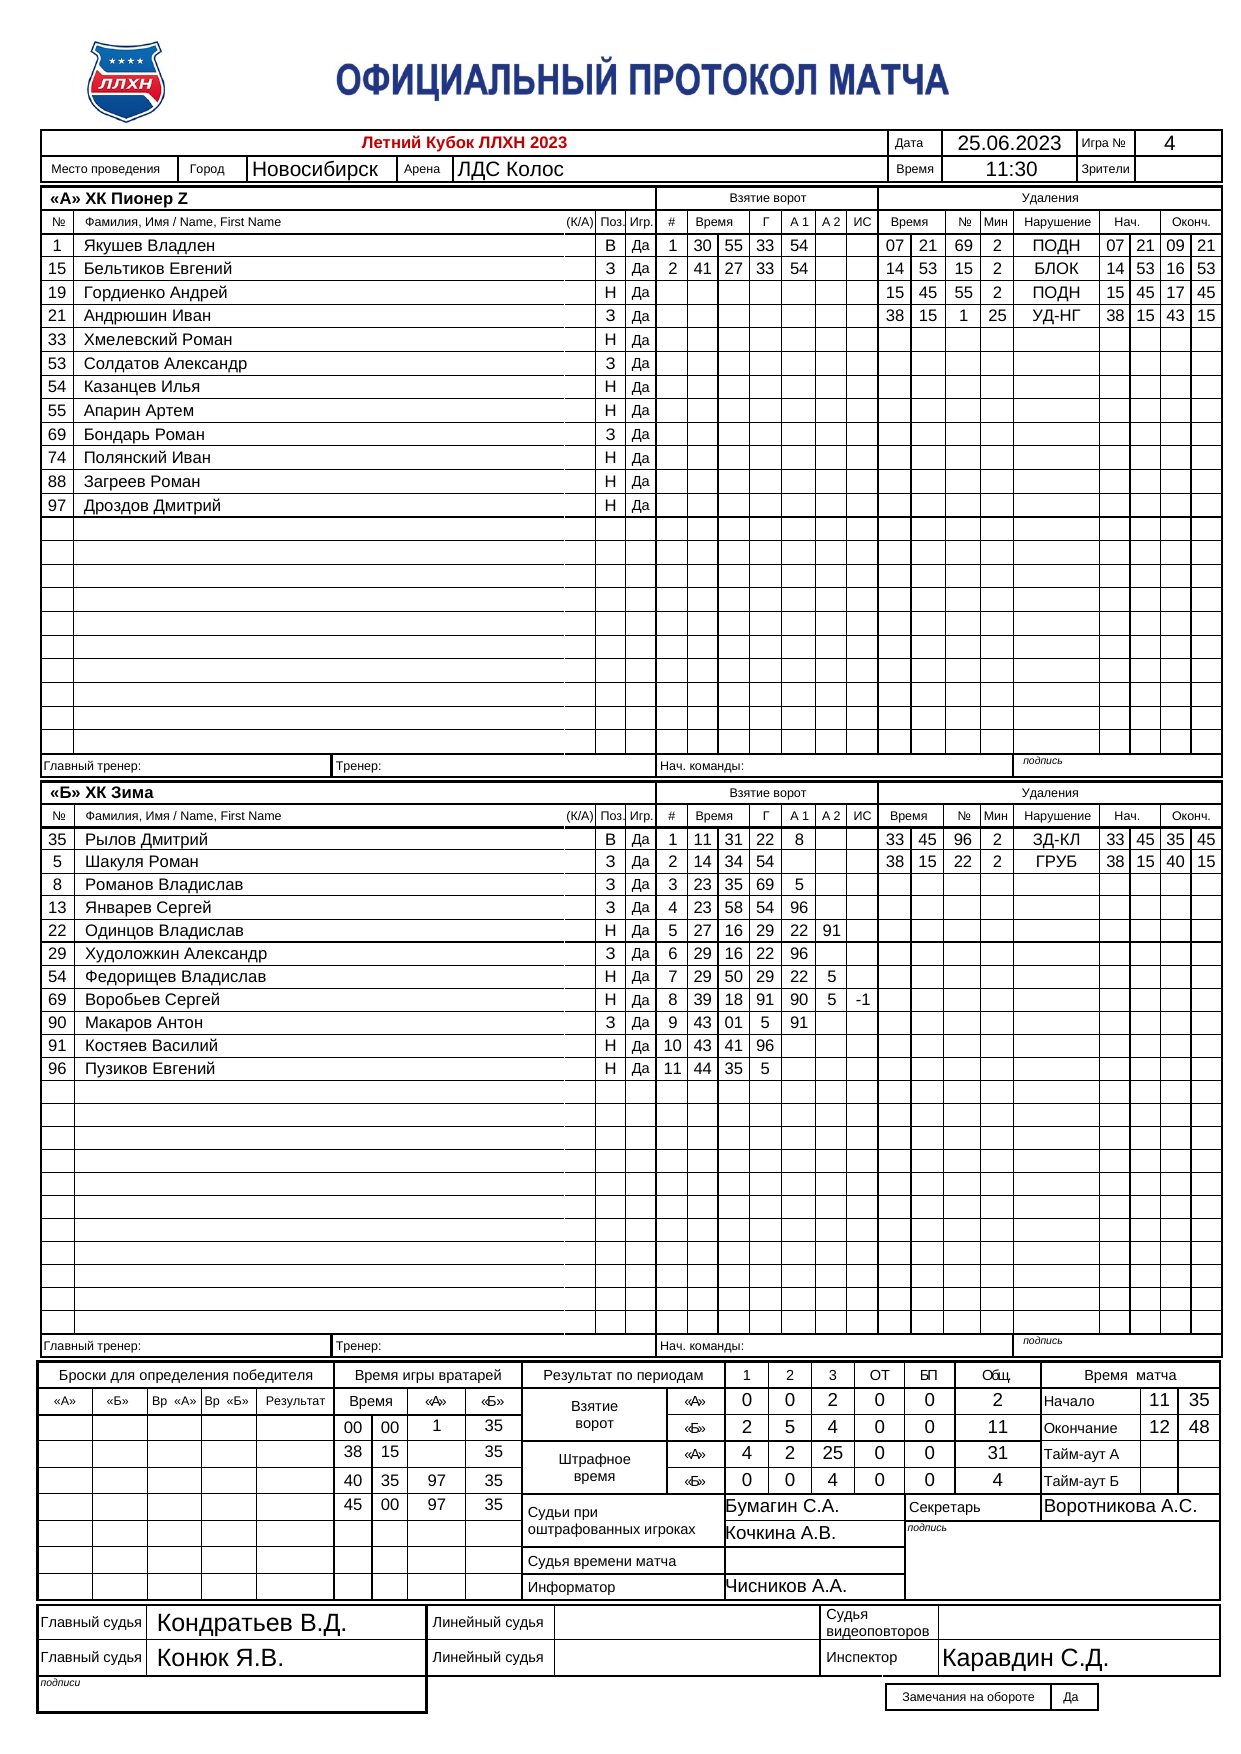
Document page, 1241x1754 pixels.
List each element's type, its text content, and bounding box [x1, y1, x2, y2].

table_cell [428, 1677, 882, 1711]
table_cell [912, 541, 945, 564]
table_cell [565, 376, 595, 398]
table_cell [981, 352, 1013, 374]
table_cell [1131, 1311, 1160, 1333]
table_cell [981, 1219, 1013, 1241]
table_cell [719, 1081, 749, 1103]
table_cell [1161, 966, 1190, 987]
table_cell 35 [466, 1494, 521, 1520]
table_cell [1161, 328, 1190, 351]
table_cell [981, 1242, 1013, 1264]
table_cell [944, 1150, 980, 1172]
table_cell [981, 1288, 1013, 1310]
table_header БП [905, 1363, 954, 1387]
table_cell [782, 1035, 815, 1057]
table_cell [596, 683, 625, 706]
table_cell [912, 1035, 943, 1057]
table_cell [1014, 612, 1099, 634]
table_cell 91 [782, 1012, 815, 1033]
table_cell [981, 874, 1013, 895]
table_cell Тренер: [333, 1335, 655, 1356]
table_cell 09 [1161, 235, 1190, 256]
table_cell [408, 1547, 465, 1573]
table_cell Андрюшин Иван [74, 305, 564, 327]
table_cell [847, 470, 877, 493]
table_cell 50 [719, 966, 749, 987]
table_cell Гордиенко Андрей [74, 281, 564, 303]
table_cell Судья видеоповторов [821, 1606, 938, 1639]
table_cell [944, 1104, 980, 1126]
table_cell 7 [657, 966, 687, 987]
table_cell 0 [905, 1468, 954, 1493]
table_cell [1179, 1441, 1219, 1467]
table_cell [719, 636, 749, 658]
table_cell 1 [42, 235, 73, 256]
table_cell «Б» [93, 1389, 147, 1413]
table_cell [42, 518, 73, 540]
table_cell 27 [688, 920, 717, 941]
table_cell 96 [750, 1035, 781, 1057]
table_cell 18 [719, 989, 749, 1011]
table_cell [408, 1441, 465, 1467]
table_cell «Б» [668, 1415, 724, 1440]
table_cell [42, 636, 73, 658]
table_cell [657, 1104, 687, 1126]
table_cell [688, 683, 717, 706]
table_cell [719, 565, 749, 587]
picture [5, 28, 1179, 129]
table_cell [565, 1311, 595, 1333]
table_cell 38 [879, 305, 910, 327]
table_cell 35 [1161, 829, 1190, 849]
table_cell [1192, 1104, 1221, 1126]
table_cell подпись [906, 1522, 1219, 1599]
table_cell Нарушение [1014, 805, 1099, 826]
table_cell 54 [750, 850, 781, 872]
table_cell [1192, 874, 1221, 895]
table_cell Апарин Артем [74, 399, 564, 422]
table_cell [42, 565, 73, 587]
table_cell [1161, 1265, 1190, 1287]
table_cell [657, 1150, 687, 1172]
table_cell Линейный судья [428, 1640, 554, 1675]
table_cell [1131, 1288, 1160, 1310]
table_cell [565, 328, 595, 351]
table_cell Да [626, 470, 655, 493]
table_cell [1100, 1127, 1129, 1149]
table_cell [657, 1219, 687, 1241]
table_cell [42, 1288, 74, 1310]
table_cell [1131, 399, 1160, 422]
table_cell [596, 518, 625, 540]
table_cell [847, 399, 877, 422]
table_cell [688, 659, 717, 682]
table_cell Судьи при оштрафованных игроках [523, 1495, 724, 1546]
table_cell [626, 636, 655, 658]
table_cell [750, 1150, 781, 1172]
table_cell 45 [912, 281, 945, 303]
table_cell [816, 1012, 846, 1033]
table_cell [1014, 1173, 1099, 1195]
table_cell [626, 1265, 655, 1287]
table_cell Нарушение [1014, 211, 1099, 233]
table_cell [847, 659, 877, 682]
table_cell [626, 1173, 655, 1195]
table_cell Солдатов Александр [74, 352, 564, 374]
table_cell [202, 1574, 256, 1599]
table_cell [1014, 1058, 1099, 1079]
table_cell [1161, 1196, 1190, 1218]
table_cell [750, 1081, 781, 1103]
table_cell [148, 1494, 201, 1520]
table_cell 17 [1161, 281, 1190, 303]
table_cell 14 [1100, 257, 1129, 280]
table_cell [816, 446, 846, 469]
table_cell А 2 [816, 211, 846, 233]
table_cell [946, 683, 980, 706]
table_cell [981, 943, 1013, 964]
table_cell [719, 281, 749, 303]
table_cell Н [596, 1058, 625, 1079]
table_cell [596, 1150, 625, 1172]
table_cell [657, 1311, 687, 1333]
table_cell Костяев Василий [75, 1035, 564, 1057]
table_cell [1192, 730, 1221, 753]
table_cell [202, 1441, 256, 1467]
table_cell [879, 1288, 910, 1310]
table_cell [596, 1219, 625, 1241]
table_cell [565, 1265, 595, 1287]
table_cell 5 [769, 1415, 811, 1440]
table_cell 15 [1100, 281, 1129, 303]
table_cell [750, 541, 781, 564]
table_cell [565, 1196, 595, 1218]
table_cell [1131, 943, 1160, 964]
table_cell [42, 730, 73, 753]
table_cell Н [596, 446, 625, 469]
table_cell [847, 494, 877, 516]
table_cell Да [626, 423, 655, 445]
table_cell [1161, 874, 1190, 895]
table_cell 07 [879, 235, 910, 256]
table_cell [1192, 470, 1221, 493]
table_cell [981, 328, 1013, 351]
table_cell [565, 1150, 595, 1172]
table_cell [202, 1494, 256, 1520]
table_cell 16 [719, 943, 749, 964]
table_cell [816, 1127, 846, 1149]
table_cell 33 [42, 328, 73, 351]
table_cell [42, 1265, 74, 1287]
table_cell Линейный судья [428, 1606, 554, 1639]
table_cell [944, 1012, 980, 1033]
table_cell [912, 1104, 943, 1126]
table_cell [847, 1104, 877, 1126]
table_cell [1131, 1265, 1160, 1287]
table_cell [847, 943, 877, 964]
table_cell Взятие ворот [523, 1389, 666, 1440]
table_cell [816, 328, 846, 351]
table_cell [879, 920, 910, 941]
table_cell [1192, 636, 1221, 658]
table_cell [657, 1127, 687, 1149]
table_cell Информатор [523, 1575, 724, 1599]
table_cell [750, 565, 781, 587]
table_cell [946, 518, 980, 540]
table_cell [719, 1150, 749, 1172]
table_cell [1192, 683, 1221, 706]
table_cell [1192, 943, 1221, 964]
table_header Взятие ворот [657, 188, 877, 209]
table_cell [1100, 588, 1129, 611]
table_cell [1131, 1035, 1160, 1057]
table_cell [657, 707, 687, 729]
table_cell [626, 683, 655, 706]
table_cell [1161, 565, 1190, 587]
table_cell Да [626, 1035, 655, 1057]
table_cell [626, 1311, 655, 1333]
table_cell [816, 423, 846, 445]
table_cell [782, 470, 815, 493]
table_cell [555, 1606, 819, 1639]
table_cell Город [179, 157, 246, 181]
table_cell [408, 1521, 465, 1546]
table_cell [1192, 659, 1221, 682]
table_cell [42, 1196, 74, 1218]
table_cell [816, 1311, 846, 1333]
table_cell Да [626, 376, 655, 398]
table_cell 96 [782, 943, 815, 964]
table_cell [657, 683, 687, 706]
table_cell [565, 446, 595, 469]
table_cell [1192, 1173, 1221, 1195]
table_cell [981, 1081, 1013, 1103]
table_cell [816, 707, 846, 729]
table_header «А» ХК Пионер Z [42, 188, 655, 209]
table_cell 97 [408, 1494, 465, 1520]
table_cell [1131, 707, 1160, 729]
table_cell [879, 636, 910, 658]
table_cell 40 [335, 1468, 371, 1493]
table_cell [565, 305, 595, 327]
table_cell [981, 966, 1013, 987]
table_cell [626, 1219, 655, 1241]
table_cell [657, 328, 687, 351]
table_cell [148, 1574, 201, 1599]
table_cell [1192, 399, 1221, 422]
table_cell 4 [956, 1468, 1040, 1493]
table_cell [782, 612, 815, 634]
table_cell [1131, 920, 1160, 941]
table_cell [1192, 612, 1221, 634]
table_cell [912, 1058, 943, 1079]
table_cell [565, 1058, 595, 1079]
table_cell 15 [373, 1441, 407, 1467]
table_cell [981, 423, 1013, 445]
table_cell [1100, 1035, 1129, 1057]
table_cell 0 [769, 1389, 811, 1413]
table_cell З [596, 850, 625, 872]
table_cell 21 [1131, 235, 1160, 256]
table_cell [93, 1574, 147, 1599]
table_cell [981, 1058, 1013, 1079]
table_cell [688, 518, 717, 540]
table_cell [1131, 1058, 1160, 1079]
table_cell Да [626, 305, 655, 327]
table_cell [782, 1127, 815, 1149]
table_cell 11 [956, 1415, 1040, 1440]
table_cell [981, 588, 1013, 611]
table_cell [782, 1288, 815, 1310]
table_cell [1100, 423, 1129, 445]
table_cell [657, 518, 687, 540]
table_cell [1014, 376, 1099, 398]
table_cell «Б» [668, 1468, 724, 1493]
table_cell [981, 707, 1013, 729]
table_cell [373, 1521, 407, 1546]
table_cell подпись [1014, 755, 1221, 776]
table_cell Оконч. [1161, 211, 1221, 233]
table_cell 16 [1161, 257, 1190, 280]
table_cell [879, 1058, 910, 1079]
table_cell З [596, 896, 625, 918]
table_cell [1100, 1104, 1129, 1126]
table_cell Фамилия, Имя / Name, First Name [75, 805, 565, 826]
table_cell [816, 588, 846, 611]
table_cell [1161, 636, 1190, 658]
table_cell 22 [782, 966, 815, 987]
table_cell 0 [855, 1468, 904, 1493]
table_cell [565, 896, 595, 918]
table_cell [1100, 730, 1129, 753]
table_cell 35 [719, 874, 749, 895]
table_cell [816, 376, 846, 398]
table_cell 11:30 [943, 157, 1076, 181]
table_cell 9 [657, 1012, 687, 1033]
table_cell [74, 683, 564, 706]
table_cell [879, 541, 910, 564]
table_cell [93, 1547, 147, 1573]
table_cell [1192, 1242, 1221, 1264]
table_cell [879, 399, 910, 422]
table_cell [879, 612, 910, 634]
table_cell Тайм-аут Б [1042, 1468, 1140, 1493]
table_cell [1014, 565, 1099, 587]
table_cell 2 [981, 257, 1013, 280]
table_cell Главный тренер: [42, 755, 330, 776]
table_cell 91 [42, 1035, 74, 1057]
table_cell [74, 518, 564, 540]
table_cell [565, 1173, 595, 1195]
table_cell [912, 636, 945, 658]
table_cell 23 [688, 896, 717, 918]
table_cell [39, 1416, 92, 1440]
table_cell [847, 1288, 877, 1310]
table_cell 40 [1161, 850, 1190, 872]
table_cell Нач. [1100, 805, 1160, 826]
table_cell 2 [956, 1389, 1040, 1413]
table_cell [847, 874, 877, 895]
table_cell [75, 1127, 564, 1149]
table_cell Н [596, 328, 625, 351]
table_cell [626, 518, 655, 540]
table_cell [1161, 683, 1190, 706]
table_cell 53 [1192, 257, 1221, 280]
table_cell [1161, 730, 1190, 753]
table_cell [1100, 470, 1129, 493]
table_cell [1192, 1196, 1221, 1218]
table_cell Да [626, 399, 655, 422]
table_cell 55 [946, 281, 980, 303]
table_cell [981, 1012, 1013, 1033]
table_cell [1131, 1081, 1160, 1103]
table_cell [782, 423, 815, 445]
table_cell [719, 1311, 749, 1333]
table_cell [944, 874, 980, 895]
table_cell [750, 1242, 781, 1264]
table_cell [912, 399, 945, 422]
table_cell [1014, 989, 1099, 1011]
table_cell [750, 1196, 781, 1218]
table_cell Н [596, 920, 625, 941]
table_cell [1131, 1150, 1160, 1172]
table_cell [847, 376, 877, 398]
table_cell [565, 612, 595, 634]
table_cell 4 [657, 896, 687, 918]
table_cell [42, 1081, 74, 1103]
table_cell [879, 565, 910, 587]
table_cell [257, 1547, 333, 1573]
table_cell [912, 352, 945, 374]
table_cell [981, 730, 1013, 753]
table_cell [946, 659, 980, 682]
table_cell [847, 446, 877, 469]
table_cell [1014, 896, 1099, 918]
table_cell [719, 1127, 749, 1149]
table_cell Новосибирск [248, 157, 396, 181]
table_cell [42, 683, 73, 706]
table_cell [750, 612, 781, 634]
table_cell Якушев Владлен [74, 235, 564, 256]
table_cell 35 [42, 829, 74, 849]
table_cell [879, 1081, 910, 1103]
table_cell [816, 1196, 846, 1218]
table_cell Н [596, 966, 625, 987]
table_cell [1014, 1081, 1099, 1103]
table_cell [1014, 943, 1099, 964]
table_cell [1161, 588, 1190, 611]
table_cell [816, 1150, 846, 1172]
table_cell [847, 518, 877, 540]
table_cell [847, 829, 877, 849]
table_cell [1100, 541, 1129, 564]
table_cell [657, 470, 687, 493]
table_cell [912, 423, 945, 445]
table_cell 0 [855, 1442, 904, 1467]
table_cell Шакуля Роман [75, 850, 564, 872]
table_cell [816, 683, 846, 706]
table_cell Федорищев Владислав [75, 966, 564, 987]
table_cell [782, 494, 815, 516]
table_cell [148, 1468, 201, 1493]
table_cell З [596, 874, 625, 895]
table_cell [565, 1127, 595, 1149]
table_cell 90 [42, 1012, 74, 1033]
table_cell [912, 494, 945, 516]
table_cell [1014, 446, 1099, 469]
table_cell [75, 1242, 564, 1264]
table_cell [782, 518, 815, 540]
table_cell [626, 612, 655, 634]
table_cell [879, 1127, 910, 1149]
table_cell [816, 730, 846, 753]
table_cell [981, 612, 1013, 634]
table_cell Да [626, 966, 655, 987]
table_cell [1161, 707, 1190, 729]
table_cell [688, 1265, 717, 1287]
table_cell Мин [981, 211, 1013, 233]
table_cell [688, 1242, 717, 1264]
table_cell [1014, 399, 1099, 422]
table_cell [719, 1173, 749, 1195]
table_cell 01 [719, 1012, 749, 1033]
table_cell [202, 1547, 256, 1573]
table_cell 22 [782, 920, 815, 941]
table_cell [1014, 494, 1099, 516]
table_header Удаления [879, 188, 1221, 209]
table_cell [1100, 966, 1129, 987]
table_cell В [596, 829, 625, 849]
table_cell [1014, 423, 1099, 445]
table_cell [1131, 352, 1160, 374]
table_cell 21 [42, 305, 73, 327]
table_cell [912, 1311, 943, 1333]
table_cell [1131, 588, 1160, 611]
table_cell [816, 636, 846, 658]
table_cell [688, 1196, 717, 1218]
table_cell А 1 [782, 211, 815, 233]
table_cell [912, 989, 943, 1011]
table_cell Январев Сергей [75, 896, 564, 918]
table_cell [1014, 966, 1099, 987]
table_cell [879, 1035, 910, 1057]
table_cell 90 [782, 989, 815, 1011]
table_cell [565, 1081, 595, 1103]
table_cell [879, 423, 910, 445]
table_cell [626, 707, 655, 729]
table_cell Да [626, 328, 655, 351]
table_cell [75, 1265, 564, 1287]
table_cell [944, 1127, 980, 1149]
table_cell [946, 446, 980, 469]
table_cell «А» [668, 1442, 724, 1467]
table_cell [816, 257, 846, 280]
table_cell [912, 376, 945, 398]
table_cell [257, 1416, 333, 1440]
table_cell [688, 494, 717, 516]
table_cell [626, 541, 655, 564]
table_cell [1014, 707, 1099, 729]
table_cell [847, 1265, 877, 1287]
table_cell 45 [1192, 281, 1221, 303]
table_cell 12 [1141, 1415, 1177, 1440]
table_cell Худоложкин Александр [75, 943, 564, 964]
table_cell Начало [1042, 1389, 1140, 1413]
table_cell [719, 305, 749, 327]
table_cell [1131, 565, 1160, 587]
table_cell Фамилия, Имя / Name, First Name [74, 211, 565, 233]
table_cell 45 [912, 829, 943, 849]
table_cell Да [626, 1012, 655, 1033]
table_cell [750, 305, 781, 327]
table_cell [847, 1058, 877, 1079]
table_cell [912, 943, 943, 964]
table_cell 2 [981, 850, 1013, 872]
table_cell [565, 989, 595, 1011]
table_cell 53 [42, 352, 73, 374]
table_cell [75, 1311, 564, 1333]
table_cell [39, 1574, 92, 1599]
table_cell [816, 235, 846, 256]
table_cell № [42, 805, 74, 826]
table_cell [782, 1265, 815, 1287]
table_cell [719, 588, 749, 611]
table_cell 35 [466, 1441, 521, 1467]
table_cell [1192, 966, 1221, 987]
table_cell 5 [750, 1012, 781, 1033]
table_cell [879, 588, 910, 611]
table_cell [1100, 896, 1129, 918]
table_cell [565, 494, 595, 516]
table_cell [74, 636, 564, 658]
table_cell 43 [1161, 305, 1190, 327]
table_cell [1192, 896, 1221, 918]
table_cell [946, 376, 980, 398]
table_cell Время [889, 157, 941, 181]
table_cell [912, 1288, 943, 1310]
table_cell [1192, 1265, 1221, 1287]
table_cell [1100, 707, 1129, 729]
table_cell [879, 1196, 910, 1218]
table_cell [93, 1441, 147, 1467]
table_cell [688, 565, 717, 587]
table_cell 2 [981, 829, 1013, 849]
table_cell [74, 659, 564, 682]
table_cell [93, 1416, 147, 1440]
table_cell [816, 659, 846, 682]
table_cell Игр. [626, 805, 655, 826]
table_header Удаления [879, 783, 1221, 803]
table_cell [565, 659, 595, 682]
table_cell [657, 281, 687, 303]
table_cell [750, 683, 781, 706]
table_cell [750, 423, 781, 445]
table_cell 43 [688, 1012, 717, 1033]
table_cell [596, 1311, 625, 1333]
table_cell [750, 494, 781, 516]
table_cell 45 [1131, 829, 1160, 849]
table_cell [1131, 874, 1160, 895]
table_cell [879, 1173, 910, 1195]
table_cell [944, 1196, 980, 1218]
table_cell [1131, 1196, 1160, 1218]
table_cell [879, 1219, 910, 1241]
table_cell [202, 1521, 256, 1546]
table_cell [816, 541, 846, 564]
table_cell [1131, 989, 1160, 1011]
table_cell БЛОК [1014, 257, 1099, 280]
table_cell 1 [408, 1416, 465, 1440]
table_cell [719, 659, 749, 682]
table_cell Да [626, 235, 655, 256]
table_cell [944, 1242, 980, 1264]
table_cell Арена [398, 157, 452, 181]
table_cell [1161, 518, 1190, 540]
table_cell [93, 1494, 147, 1520]
table_cell 5 [657, 920, 687, 941]
table_cell [944, 1173, 980, 1195]
table_cell [1131, 659, 1160, 682]
table_cell [1014, 1150, 1099, 1172]
table_cell [565, 1219, 595, 1241]
table_cell [879, 376, 910, 398]
table_cell [750, 376, 781, 398]
table_cell 16 [719, 920, 749, 941]
table_cell Г [750, 211, 781, 233]
table_cell [816, 1265, 846, 1287]
table_cell 22 [944, 850, 980, 872]
table_cell [42, 659, 73, 682]
table_cell 1 [657, 829, 687, 849]
table_cell [408, 1574, 465, 1599]
table_cell [782, 683, 815, 706]
table_cell [750, 1173, 781, 1195]
table_cell [782, 636, 815, 658]
table_cell 11 [657, 1058, 687, 1079]
table_cell [1131, 1012, 1160, 1033]
table_cell [1014, 874, 1099, 895]
table_cell [565, 707, 595, 729]
table_cell 15 [879, 281, 910, 303]
table_cell [1131, 612, 1160, 634]
table_cell [1100, 376, 1129, 398]
table_cell 54 [782, 235, 815, 256]
table_cell [1100, 943, 1129, 964]
table_cell 0 [726, 1389, 768, 1413]
table_cell Главный тренер: [42, 1335, 330, 1356]
table_cell [719, 541, 749, 564]
table_cell 35 [373, 1468, 407, 1493]
table_cell 8 [782, 829, 815, 849]
table_cell [657, 494, 687, 516]
table_cell [847, 541, 877, 564]
table_cell [257, 1441, 333, 1467]
table_cell [565, 352, 595, 374]
table_cell [1161, 989, 1190, 1011]
table_cell 15 [912, 850, 943, 872]
table_cell 22 [750, 829, 781, 849]
table_cell Н [596, 989, 625, 1011]
table_cell [75, 1219, 564, 1241]
table_cell [1161, 352, 1190, 374]
table_cell [981, 636, 1013, 658]
table_cell [782, 1242, 815, 1264]
table_cell [657, 588, 687, 611]
table_cell [688, 446, 717, 469]
table_cell 69 [42, 423, 73, 445]
table_cell [1131, 683, 1160, 706]
table_cell [626, 1196, 655, 1218]
table_cell [565, 829, 595, 849]
table_cell [74, 707, 564, 729]
table_cell [1161, 943, 1190, 964]
table_cell [42, 1311, 74, 1333]
table_cell [782, 850, 815, 872]
table_cell 34 [719, 850, 749, 872]
table_cell [335, 1547, 371, 1573]
table_cell [596, 636, 625, 658]
table_cell [1014, 659, 1099, 682]
table_cell [42, 612, 73, 634]
table_cell [148, 1547, 201, 1573]
table_cell [596, 1288, 625, 1310]
table_cell 07 [1100, 235, 1129, 256]
table_cell Да [626, 920, 655, 941]
table_cell [565, 1012, 595, 1033]
table_header 3 [812, 1363, 854, 1387]
table_cell ПОДН [1014, 235, 1099, 256]
table_cell [981, 376, 1013, 398]
table_cell [688, 1127, 717, 1149]
table_cell 33 [879, 829, 910, 849]
table_cell [1161, 1311, 1190, 1333]
table_cell [750, 1311, 781, 1333]
table_cell [1192, 1150, 1221, 1172]
table_cell Конюк Я.В. [147, 1640, 425, 1675]
table_cell 58 [719, 896, 749, 918]
table_cell [688, 1150, 717, 1172]
table_cell [847, 1196, 877, 1218]
table_cell Дроздов Дмитрий [74, 494, 564, 516]
table_cell Окончание [1042, 1415, 1140, 1440]
table_cell [847, 305, 877, 327]
table_cell [75, 1173, 564, 1195]
table_cell [816, 494, 846, 516]
table_cell [946, 565, 980, 587]
table_cell [626, 1081, 655, 1103]
table_cell [981, 1173, 1013, 1195]
table_cell [912, 1265, 943, 1287]
table_cell [847, 1035, 877, 1057]
table_cell [626, 1127, 655, 1149]
table_cell [816, 518, 846, 540]
table_header Броски для определения победителя [39, 1363, 333, 1387]
table_cell 45 [1131, 281, 1160, 303]
table_cell [782, 376, 815, 398]
table_cell [565, 1035, 595, 1057]
table_cell 38 [879, 850, 910, 872]
table_cell 33 [750, 257, 781, 280]
table_cell Штрафное время [523, 1442, 666, 1493]
table_cell [93, 1521, 147, 1546]
table_cell 5 [816, 989, 846, 1011]
table_cell [782, 446, 815, 469]
table_cell Время [879, 805, 943, 826]
table_cell [596, 1173, 625, 1195]
table_cell 11 [1141, 1389, 1177, 1413]
table_cell [1100, 1265, 1129, 1287]
table_cell [626, 1150, 655, 1172]
table_cell 14 [688, 850, 717, 872]
table_cell Рылов Дмитрий [75, 829, 564, 849]
table_cell 15 [42, 257, 73, 280]
table_cell [816, 874, 846, 895]
table_cell [596, 541, 625, 564]
table_cell [847, 1127, 877, 1149]
table_cell [1100, 659, 1129, 682]
table_cell [847, 707, 877, 729]
table_cell 2 [726, 1415, 768, 1440]
table_cell [202, 1468, 256, 1493]
table_cell [946, 707, 980, 729]
table_cell [596, 1265, 625, 1287]
table_cell [688, 305, 717, 327]
table_cell [75, 1150, 564, 1172]
table_cell [816, 352, 846, 374]
table_cell [1014, 730, 1099, 753]
table_cell [565, 874, 595, 895]
table_cell [1014, 470, 1099, 493]
table_cell З [596, 305, 625, 327]
table_cell [1014, 1196, 1099, 1218]
table_cell 29 [42, 943, 74, 964]
table_cell [944, 1058, 980, 1079]
table_cell [719, 399, 749, 422]
table_cell [39, 1494, 92, 1520]
table_cell Н [596, 281, 625, 303]
table_cell 4 [812, 1415, 854, 1440]
table_cell [688, 588, 717, 611]
table_cell [688, 1104, 717, 1126]
table_cell 2 [657, 257, 687, 280]
table_cell [782, 1219, 815, 1241]
table_cell [1192, 1311, 1221, 1333]
table_cell -1 [847, 989, 877, 1011]
table_cell 22 [750, 943, 781, 964]
table_cell [1100, 989, 1129, 1011]
table_cell [565, 1104, 595, 1126]
table_cell [1192, 565, 1221, 587]
table_cell [1131, 1127, 1160, 1149]
table_cell [1131, 518, 1160, 540]
table_cell [847, 352, 877, 374]
table_cell 69 [750, 874, 781, 895]
table_cell [879, 874, 910, 895]
table_cell [1161, 1035, 1190, 1057]
table_cell Да [626, 943, 655, 964]
table_cell [847, 896, 877, 918]
table_cell [981, 399, 1013, 422]
table_cell [879, 1012, 910, 1033]
table_cell 11 [688, 829, 717, 849]
table_cell [688, 1288, 717, 1310]
table_cell З [596, 257, 625, 280]
table_cell 2 [769, 1442, 811, 1467]
table_cell Романов Владислав [75, 874, 564, 895]
table_cell [657, 565, 687, 587]
table_cell Кочкина А.В. [726, 1521, 904, 1546]
table_cell [719, 1288, 749, 1310]
table_cell [946, 352, 980, 374]
table_cell [879, 966, 910, 987]
table_cell Да [626, 989, 655, 1011]
table_cell [688, 541, 717, 564]
table_cell [847, 1242, 877, 1264]
table_cell Главный судья [39, 1640, 146, 1675]
table_cell [565, 636, 595, 658]
table_cell [657, 376, 687, 398]
table_cell Время [688, 805, 749, 826]
table_cell Пузиков Евгений [75, 1058, 564, 1079]
table_cell [816, 1035, 846, 1057]
table_cell [944, 1081, 980, 1103]
table_cell [750, 1288, 781, 1310]
table_cell [1131, 446, 1160, 469]
table_cell Да [626, 850, 655, 872]
table_cell [657, 541, 687, 564]
table_cell [596, 707, 625, 729]
table_cell 2 [812, 1389, 854, 1413]
table_cell [1192, 1288, 1221, 1310]
table_cell [1100, 494, 1129, 516]
table_cell [688, 281, 717, 303]
table_cell [1161, 612, 1190, 634]
table_cell 0 [855, 1415, 904, 1440]
table_cell [847, 423, 877, 445]
table_cell УД-НГ [1014, 305, 1099, 327]
table_cell [1014, 1288, 1099, 1310]
table_cell 1 [946, 305, 980, 327]
table_cell 0 [905, 1415, 954, 1440]
table_cell Одинцов Владислав [75, 920, 564, 941]
table_cell [726, 1548, 904, 1573]
table_cell [688, 376, 717, 398]
table_cell [75, 1081, 564, 1103]
table_cell «Б » [466, 1389, 521, 1413]
table_cell [750, 659, 781, 682]
table_cell [1014, 1242, 1099, 1264]
table_cell 25 [981, 305, 1013, 327]
table_cell 31 [956, 1442, 1040, 1467]
table_cell [688, 352, 717, 374]
table_cell [596, 659, 625, 682]
table_cell [1192, 1012, 1221, 1033]
table_cell [847, 612, 877, 634]
table_cell [42, 1104, 74, 1126]
table_cell [1161, 1242, 1190, 1264]
table_cell [912, 565, 945, 587]
table_cell [42, 588, 73, 611]
table_cell З [596, 943, 625, 964]
table_cell 15 [1192, 305, 1221, 327]
table_cell [719, 1104, 749, 1126]
table_cell [596, 730, 625, 753]
table_cell [565, 257, 595, 280]
table_cell [782, 1196, 815, 1218]
table_cell Секретарь [906, 1495, 1040, 1520]
table_cell [847, 636, 877, 658]
table_cell [657, 1173, 687, 1195]
table_cell [565, 423, 595, 445]
table_cell [816, 829, 846, 849]
table_cell [1192, 541, 1221, 564]
table_cell [1192, 352, 1221, 374]
table_cell [657, 305, 687, 327]
table_cell [148, 1441, 201, 1467]
table_cell 38 [1100, 850, 1129, 872]
table_header ОТ [855, 1363, 904, 1387]
table_cell [816, 1104, 846, 1126]
table_cell Бумагин С.А. [726, 1495, 904, 1520]
table_cell Да [626, 1058, 655, 1079]
table_cell [688, 730, 717, 753]
table_cell [782, 1150, 815, 1172]
table_cell [719, 352, 749, 374]
table_cell [847, 1173, 877, 1195]
table_cell 35 [466, 1416, 521, 1440]
table_cell [981, 659, 1013, 682]
table_cell [981, 1104, 1013, 1126]
table_cell [1161, 423, 1190, 445]
table_cell 35 [719, 1058, 749, 1079]
table_header 2 [769, 1363, 811, 1387]
table_cell [1014, 1219, 1099, 1241]
table_cell [1099, 1682, 1220, 1711]
table_cell [750, 1127, 781, 1149]
table_cell [879, 1242, 910, 1264]
table_cell [883, 1677, 1220, 1681]
table_cell [657, 730, 687, 753]
table_cell [912, 470, 945, 493]
table_cell [981, 541, 1013, 564]
table_cell 91 [750, 989, 781, 1011]
table_cell [1131, 1173, 1160, 1195]
table_cell [750, 588, 781, 611]
table_cell [912, 707, 945, 729]
table_cell [565, 541, 595, 564]
table_cell [847, 1311, 877, 1333]
table_cell 74 [42, 446, 73, 469]
table_cell [879, 943, 910, 964]
table_cell [981, 518, 1013, 540]
table_cell Зрители [1078, 157, 1134, 181]
table_header Время игры вратарей [335, 1363, 521, 1387]
table_cell [74, 565, 564, 587]
table_cell [565, 399, 595, 422]
table_cell [657, 423, 687, 445]
table_cell 0 [905, 1389, 954, 1413]
table_cell (К/А) [565, 211, 595, 233]
table_cell [1161, 399, 1190, 422]
table_cell [1131, 1242, 1160, 1264]
table_cell [688, 1081, 717, 1103]
table_cell Воробьев Сергей [75, 989, 564, 1011]
table_cell № [946, 211, 980, 233]
table_cell Г [750, 805, 781, 826]
table_cell № [42, 211, 73, 233]
table_cell Кондратьев В.Д. [147, 1606, 425, 1639]
table_cell [816, 1242, 846, 1264]
table_cell [596, 1242, 625, 1264]
table_cell [657, 1265, 687, 1287]
table_cell [816, 1081, 846, 1103]
table_cell [565, 966, 595, 987]
table_cell [946, 541, 980, 564]
table_cell [1100, 612, 1129, 634]
table_cell [1131, 376, 1160, 398]
table_cell [1014, 1104, 1099, 1126]
table_cell Нач. [1100, 211, 1160, 233]
table_cell 96 [42, 1058, 74, 1079]
table_cell [1161, 1288, 1190, 1310]
table_cell З [596, 1012, 625, 1033]
table_cell [944, 1265, 980, 1287]
table_cell подписи [39, 1677, 425, 1711]
table_cell [466, 1574, 521, 1599]
table_cell Бондарь Роман [74, 423, 564, 445]
table_cell 0 [905, 1442, 954, 1467]
table_cell [944, 920, 980, 941]
table_cell [1161, 1104, 1190, 1126]
table_cell ЗД-КЛ [1014, 829, 1099, 849]
table_cell [1100, 920, 1129, 941]
table_cell Да [626, 874, 655, 895]
table_cell 6 [657, 943, 687, 964]
table_cell [847, 683, 877, 706]
table_cell 21 [912, 235, 945, 256]
table_header Игра № [1078, 131, 1134, 155]
table_cell 54 [42, 966, 74, 987]
table_cell 15 [912, 305, 945, 327]
table_cell [626, 1242, 655, 1264]
table_header Взятие ворот [657, 783, 877, 803]
table_cell [1100, 874, 1129, 895]
table_cell [750, 1104, 781, 1126]
table_cell [565, 850, 595, 872]
table_cell [1131, 470, 1160, 493]
table_cell 21 [1192, 235, 1221, 256]
table_cell [816, 612, 846, 634]
table_cell [912, 874, 943, 895]
table_cell # [657, 805, 687, 826]
table_cell [750, 636, 781, 658]
table_cell 13 [42, 896, 74, 918]
table_cell [782, 1173, 815, 1195]
table_cell Да [626, 281, 655, 303]
table_header Да [1052, 1685, 1097, 1709]
table_cell [1014, 1265, 1099, 1287]
table_cell [1100, 1150, 1129, 1172]
table_cell 22 [42, 920, 74, 941]
table_cell [912, 588, 945, 611]
table_header Летний Кубок ЛЛХН 2023 [42, 131, 887, 155]
table_cell [1192, 1219, 1221, 1241]
table_cell [879, 352, 910, 374]
table_cell [75, 1196, 564, 1218]
table_cell [847, 588, 877, 611]
table_cell [847, 281, 877, 303]
table_cell [879, 328, 910, 351]
table_cell [944, 1219, 980, 1241]
table_cell Тренер: [333, 755, 655, 776]
table_cell З [596, 423, 625, 445]
table_cell 15 [1131, 305, 1160, 327]
table_cell [816, 1058, 846, 1079]
table_cell [1014, 352, 1099, 374]
table_cell [1141, 1441, 1177, 1467]
table_cell «А» [39, 1389, 92, 1413]
table_header 4 [1136, 131, 1221, 155]
table_cell 41 [719, 1035, 749, 1057]
table_cell 19 [42, 281, 73, 303]
table_cell 5 [782, 874, 815, 895]
table_cell [981, 1035, 1013, 1057]
table_cell [1131, 636, 1160, 658]
table_cell [1192, 328, 1221, 351]
table_cell Да [626, 896, 655, 918]
table_cell [1161, 920, 1190, 941]
table_cell [816, 470, 846, 493]
table_cell [1014, 518, 1099, 540]
table_cell [688, 423, 717, 445]
table_cell 00 [373, 1416, 407, 1440]
table_cell [750, 470, 781, 493]
table_cell 31 [719, 829, 749, 849]
table_cell [657, 659, 687, 682]
table_cell Да [626, 494, 655, 516]
table_cell [1161, 1081, 1190, 1103]
table_cell [257, 1574, 333, 1599]
table_cell [816, 565, 846, 587]
table_cell [565, 1242, 595, 1264]
table_cell [1100, 683, 1129, 706]
table_cell З [596, 352, 625, 374]
table_cell 29 [688, 966, 717, 987]
table_cell [912, 683, 945, 706]
table_cell 35 [466, 1468, 521, 1493]
table_cell Н [596, 1035, 625, 1057]
table_header 25.06.2023 [943, 131, 1076, 155]
table_cell Н [596, 470, 625, 493]
table_cell Вр «Б» [202, 1389, 256, 1413]
table_cell [1014, 541, 1099, 564]
table_cell [42, 1127, 74, 1149]
table_cell [1192, 446, 1221, 469]
table_cell [944, 1035, 980, 1057]
table_cell [74, 730, 564, 753]
table_cell [1161, 541, 1190, 564]
table_cell [596, 612, 625, 634]
table_cell [782, 281, 815, 303]
table_cell [981, 494, 1013, 516]
table_cell [944, 1288, 980, 1310]
table_cell [912, 1219, 943, 1241]
table_cell [719, 1242, 749, 1264]
table_cell 15 [946, 257, 980, 280]
table_cell [1161, 494, 1190, 516]
table_cell 0 [855, 1389, 904, 1413]
table_cell [981, 920, 1013, 941]
table_cell [1131, 328, 1160, 351]
table_cell [555, 1640, 819, 1675]
table_cell 4 [812, 1468, 854, 1493]
table_cell [373, 1574, 407, 1599]
table_cell [750, 399, 781, 422]
table_cell 00 [335, 1416, 371, 1440]
table_cell [565, 920, 595, 941]
table_cell [657, 636, 687, 658]
table_cell [1100, 1058, 1129, 1079]
table_cell [688, 707, 717, 729]
table_cell 29 [688, 943, 717, 964]
table_cell Поз. [596, 805, 625, 826]
table_cell [39, 1547, 92, 1573]
table_cell # [657, 211, 687, 233]
table_cell [750, 352, 781, 374]
table_cell Да [626, 446, 655, 469]
table_cell [565, 281, 595, 303]
table_cell Н [596, 399, 625, 422]
table_cell [944, 1311, 980, 1333]
table_cell Казанцев Илья [74, 376, 564, 398]
table_cell 43 [688, 1035, 717, 1057]
table_cell [912, 896, 943, 918]
table_cell [719, 494, 749, 516]
table_cell Судья времени матча [523, 1548, 724, 1573]
table_cell [879, 989, 910, 1011]
table_cell [74, 541, 564, 564]
table_cell Время [879, 211, 945, 233]
table_cell Оконч. [1161, 805, 1221, 826]
table_cell подпись [1014, 1335, 1221, 1356]
table_cell [657, 446, 687, 469]
table_cell [1161, 1012, 1190, 1033]
table_cell [466, 1521, 521, 1546]
table_cell [565, 518, 595, 540]
table_cell [1161, 1150, 1190, 1172]
table_cell [750, 730, 781, 753]
table_cell [879, 446, 910, 469]
table_cell [1131, 730, 1160, 753]
table_cell [466, 1547, 521, 1573]
table_cell [946, 399, 980, 422]
table_cell [1100, 1242, 1129, 1264]
table_header Замечания на обороте [887, 1685, 1050, 1709]
table_cell [912, 966, 943, 987]
table_cell Хмелевский Роман [74, 328, 564, 351]
table_cell [750, 328, 781, 351]
table_cell [148, 1521, 201, 1546]
table_cell [335, 1574, 371, 1599]
table_cell 48 [1179, 1415, 1219, 1440]
table_cell [1161, 376, 1190, 398]
table_cell [335, 1521, 371, 1546]
table_cell [719, 1196, 749, 1218]
table_cell А 1 [782, 805, 815, 826]
table_cell [1141, 1468, 1177, 1493]
table_cell [1014, 1127, 1099, 1149]
table_cell [1161, 1127, 1190, 1149]
table_cell Результат [257, 1389, 333, 1413]
table_cell 96 [944, 829, 980, 849]
table_cell [657, 1288, 687, 1310]
table_cell [565, 565, 595, 587]
table_cell Н [596, 376, 625, 398]
table_cell 0 [769, 1468, 811, 1493]
table_cell [42, 707, 73, 729]
table_cell 53 [912, 257, 945, 280]
table_cell [847, 730, 877, 753]
table_cell [944, 966, 980, 987]
table_cell Да [626, 829, 655, 849]
table_cell [565, 235, 595, 256]
table_cell Н [596, 494, 625, 516]
table_cell [1192, 376, 1221, 398]
table_cell [1100, 352, 1129, 374]
table_cell [257, 1468, 333, 1493]
table_cell [981, 1196, 1013, 1218]
table_cell 55 [719, 235, 749, 256]
table_cell [879, 659, 910, 682]
table_cell [596, 1127, 625, 1149]
table_cell 91 [816, 920, 846, 941]
table_cell Чисников А.А. [726, 1575, 904, 1599]
table_cell 14 [879, 257, 910, 280]
table_cell (К/А) [565, 805, 595, 826]
table_cell [565, 683, 595, 706]
table_cell [816, 1173, 846, 1195]
table_cell Загреев Роман [74, 470, 564, 493]
table_cell [1100, 1173, 1129, 1195]
table_cell [981, 989, 1013, 1011]
table_cell [1100, 1311, 1129, 1333]
table_cell [626, 730, 655, 753]
table_cell [1100, 1081, 1129, 1103]
table_cell [981, 683, 1013, 706]
table_cell 39 [688, 989, 717, 1011]
table_cell [981, 1265, 1013, 1287]
table_cell [626, 565, 655, 587]
table_cell [1100, 399, 1129, 422]
table_cell 69 [946, 235, 980, 256]
table_cell [657, 1196, 687, 1218]
table_cell [1100, 1196, 1129, 1218]
table_cell Поз. [596, 211, 625, 233]
table_cell [657, 1081, 687, 1103]
table_cell 69 [42, 989, 74, 1011]
table_cell [782, 588, 815, 611]
table_cell [688, 1219, 717, 1241]
table_cell [1161, 470, 1190, 493]
table_cell [782, 305, 815, 327]
table_cell [626, 659, 655, 682]
table_header Дата [889, 131, 941, 155]
table_cell [257, 1521, 333, 1546]
table_cell [981, 470, 1013, 493]
table_cell [816, 1288, 846, 1310]
table_cell [912, 1127, 943, 1149]
table_cell [1100, 565, 1129, 587]
table_cell [626, 1104, 655, 1126]
table_cell 15 [1131, 850, 1160, 872]
table_cell [42, 1242, 74, 1264]
table_header Время матча [1042, 1363, 1219, 1387]
table_cell 2 [981, 281, 1013, 303]
table_cell ГРУБ [1014, 850, 1099, 872]
table_cell 54 [750, 896, 781, 918]
table_cell В [596, 235, 625, 256]
table_cell [596, 1104, 625, 1126]
table_cell [1100, 1219, 1129, 1241]
table_cell [42, 1219, 74, 1241]
table_cell [1161, 446, 1190, 469]
table_cell 41 [688, 257, 717, 280]
table_cell [847, 1150, 877, 1172]
table_cell [981, 1150, 1013, 1172]
table_cell [688, 399, 717, 422]
table_cell 00 [373, 1494, 407, 1520]
table_cell [1014, 683, 1099, 706]
table_cell [847, 565, 877, 587]
table_cell [1014, 920, 1099, 941]
table_cell [657, 399, 687, 422]
table_cell [879, 683, 910, 706]
table_cell [657, 1242, 687, 1264]
table_cell [1100, 1012, 1129, 1033]
table_cell 33 [750, 235, 781, 256]
table_cell [912, 328, 945, 351]
table_cell [782, 1081, 815, 1103]
table_cell [782, 1058, 815, 1079]
table_cell [1161, 896, 1190, 918]
table_cell [719, 518, 749, 540]
table_cell [565, 943, 595, 964]
table_cell [1192, 588, 1221, 611]
table_cell [847, 1012, 877, 1033]
table_cell [688, 1311, 717, 1333]
table_header «Б» ХК Зима [42, 783, 655, 803]
table_cell [688, 328, 717, 351]
table_cell 10 [657, 1035, 687, 1057]
table_cell 25 [812, 1442, 854, 1467]
table_cell 96 [782, 896, 815, 918]
table_cell [782, 730, 815, 753]
table_cell [1100, 636, 1129, 658]
table_cell Тайм-аут А [1042, 1441, 1140, 1467]
table_cell [596, 1081, 625, 1103]
table_cell [657, 612, 687, 634]
table_cell [1131, 423, 1160, 445]
table_cell [719, 446, 749, 469]
table_cell 30 [688, 235, 717, 256]
table_cell [596, 565, 625, 587]
table_cell [1192, 989, 1221, 1011]
table_cell [912, 920, 943, 941]
table_cell 35 [1179, 1389, 1219, 1413]
table_cell [750, 1265, 781, 1287]
table_cell 0 [726, 1468, 768, 1493]
table_cell [782, 328, 815, 351]
table_cell [39, 1521, 92, 1546]
table_cell [719, 328, 749, 351]
table_cell [816, 850, 846, 872]
table_cell 97 [42, 494, 73, 516]
table_cell [75, 1104, 564, 1126]
table_cell [1161, 1058, 1190, 1079]
table_cell Воротникова А.С. [1042, 1495, 1219, 1520]
table_cell [782, 399, 815, 422]
table_cell [1192, 1127, 1221, 1149]
table_cell Вр «А» [148, 1389, 201, 1413]
table_cell [1136, 157, 1221, 181]
table_cell «А» [668, 1389, 724, 1413]
table_cell Место проведения [42, 157, 177, 181]
table_cell 5 [750, 1058, 781, 1079]
table_cell 2 [981, 235, 1013, 256]
table_cell [782, 1311, 815, 1333]
table_cell Каравдин С.Д. [939, 1640, 1219, 1675]
table_cell [42, 1150, 74, 1172]
table_cell [750, 518, 781, 540]
table_cell [39, 1441, 92, 1467]
table_cell [816, 1219, 846, 1241]
table_cell [1192, 518, 1221, 540]
table_cell [782, 707, 815, 729]
table_cell 5 [42, 850, 74, 872]
table_cell [1192, 1058, 1221, 1079]
table_cell [1131, 966, 1160, 987]
table_cell 5 [816, 966, 846, 987]
table_cell [1179, 1468, 1219, 1493]
table_cell 8 [42, 874, 74, 895]
table_cell [847, 966, 877, 987]
table_cell [912, 518, 945, 540]
table_cell [1161, 1219, 1190, 1241]
table_cell [981, 896, 1013, 918]
table_cell А 2 [816, 805, 846, 826]
table_cell [912, 659, 945, 682]
table_cell [1161, 659, 1190, 682]
table_cell [946, 470, 980, 493]
table_cell [719, 612, 749, 634]
table_cell [719, 1219, 749, 1241]
table_cell [946, 588, 980, 611]
table_cell [1161, 1173, 1190, 1195]
table_cell Мин [981, 805, 1013, 826]
table_cell [1192, 1081, 1221, 1103]
table_cell [879, 1311, 910, 1333]
table_cell [912, 612, 945, 634]
table_cell [847, 1219, 877, 1241]
table_cell № [944, 805, 980, 826]
table_cell [946, 423, 980, 445]
table_cell Игр. [626, 211, 655, 233]
table_cell [148, 1416, 201, 1440]
table_cell [1192, 423, 1221, 445]
table_cell [879, 730, 910, 753]
table_cell [750, 1219, 781, 1241]
table_cell ИС [847, 211, 877, 233]
table_cell 97 [408, 1468, 465, 1493]
table_cell [1014, 1035, 1099, 1057]
table_cell [1100, 518, 1129, 540]
table_cell [626, 588, 655, 611]
table_cell 38 [335, 1441, 371, 1467]
table_cell [912, 446, 945, 469]
table_cell 54 [42, 376, 73, 398]
table_cell 29 [750, 920, 781, 941]
table_cell Макаров Антон [75, 1012, 564, 1033]
table_header 1 [726, 1363, 768, 1387]
table_cell Время [688, 211, 749, 233]
table_cell ЛДС Колос [454, 157, 887, 181]
table_cell [944, 896, 980, 918]
table_cell [981, 446, 1013, 469]
table_cell 45 [1192, 829, 1221, 849]
table_cell [847, 328, 877, 351]
table_cell 15 [1192, 850, 1221, 872]
table_cell [596, 588, 625, 611]
table_cell [1100, 446, 1129, 469]
table_cell 45 [335, 1494, 371, 1520]
table_cell [847, 850, 877, 872]
table_cell [1131, 896, 1160, 918]
table_cell 55 [42, 399, 73, 422]
table_cell [688, 470, 717, 493]
table_cell [565, 588, 595, 611]
table_cell 23 [688, 874, 717, 895]
table_cell [946, 730, 980, 753]
table_cell [816, 281, 846, 303]
table_cell 88 [42, 470, 73, 493]
table_cell [257, 1494, 333, 1520]
table_cell [1192, 494, 1221, 516]
table_cell [879, 1265, 910, 1287]
table_cell [912, 1081, 943, 1103]
table_cell [946, 328, 980, 351]
table_cell Бельтиков Евгений [74, 257, 564, 280]
table_cell [847, 1081, 877, 1103]
table_cell [981, 1311, 1013, 1333]
table_cell [373, 1547, 407, 1573]
table_cell [816, 896, 846, 918]
table_cell [879, 518, 910, 540]
table_cell Главный судья [39, 1606, 146, 1639]
table_cell [981, 1127, 1013, 1149]
table_cell 27 [719, 257, 749, 280]
table_cell [944, 989, 980, 1011]
table_cell [782, 352, 815, 374]
table_cell [946, 636, 980, 658]
table_cell 54 [782, 257, 815, 280]
table_cell ИС [847, 805, 877, 826]
table_cell [1014, 588, 1099, 611]
table_cell [626, 1288, 655, 1310]
table_cell 3 [657, 874, 687, 895]
table_cell [1192, 1035, 1221, 1057]
table_cell ПОДН [1014, 281, 1099, 303]
table_cell [750, 707, 781, 729]
table_cell [750, 281, 781, 303]
table_cell [42, 1173, 74, 1195]
table_cell [688, 612, 717, 634]
table_cell [816, 943, 846, 964]
table_cell [946, 494, 980, 516]
table_cell [1131, 494, 1160, 516]
table_cell [816, 399, 846, 422]
table_cell [74, 588, 564, 611]
table_cell [719, 683, 749, 706]
table_cell [946, 612, 980, 634]
table_cell [1100, 1288, 1129, 1310]
table_cell [1014, 1012, 1099, 1033]
table_cell Нач. команды: [657, 1335, 1012, 1356]
table_cell [750, 446, 781, 469]
table_cell [912, 1173, 943, 1195]
table_cell [912, 730, 945, 753]
table_header Результат по периодам [523, 1363, 724, 1387]
table_cell [879, 896, 910, 918]
table_cell [879, 1104, 910, 1126]
table_cell Инспектор [821, 1640, 938, 1675]
table_cell Да [626, 352, 655, 374]
table_cell [42, 541, 73, 564]
table_cell Полянский Иван [74, 446, 564, 469]
table_cell [879, 707, 910, 729]
table_cell [782, 541, 815, 564]
table_cell [688, 1173, 717, 1195]
table_cell [719, 376, 749, 398]
table_cell [565, 730, 595, 753]
table_cell [1014, 1311, 1099, 1333]
table_cell [657, 352, 687, 374]
table_header Общ. [956, 1363, 1040, 1387]
table_cell Время [335, 1389, 407, 1413]
table_cell [75, 1288, 564, 1310]
table_cell [565, 1288, 595, 1310]
table_cell 44 [688, 1058, 717, 1079]
table_cell [1192, 707, 1221, 729]
table_cell «А» [408, 1389, 465, 1413]
table_cell [1131, 1219, 1160, 1241]
table_cell [719, 423, 749, 445]
table_cell [565, 470, 595, 493]
table_cell 8 [657, 989, 687, 1011]
table_cell [912, 1242, 943, 1264]
table_cell [981, 565, 1013, 587]
table_cell [719, 730, 749, 753]
table_cell [847, 235, 877, 256]
table_cell Нач. команды: [657, 755, 1012, 776]
table_cell [939, 1606, 1219, 1639]
table_cell [688, 636, 717, 658]
table_cell [879, 1150, 910, 1172]
table_cell [847, 920, 877, 941]
table_cell 4 [726, 1442, 768, 1467]
table_cell [202, 1416, 256, 1440]
table_cell [782, 659, 815, 682]
table_cell [1131, 1104, 1160, 1126]
table_cell [1014, 636, 1099, 658]
table_cell 29 [750, 966, 781, 987]
table_cell [1014, 328, 1099, 351]
table_cell [912, 1150, 943, 1172]
table_cell [944, 943, 980, 964]
table_cell [879, 470, 910, 493]
table_cell [719, 470, 749, 493]
table_cell [93, 1468, 147, 1493]
table_cell 1 [657, 235, 687, 256]
table_cell Да [626, 257, 655, 280]
table_cell [1131, 541, 1160, 564]
table_cell [782, 1104, 815, 1126]
table_cell [719, 1265, 749, 1287]
table_cell [39, 1468, 92, 1493]
table_cell 38 [1100, 305, 1129, 327]
table_cell [719, 707, 749, 729]
table_cell [1192, 920, 1221, 941]
table_cell [879, 494, 910, 516]
table_cell [847, 257, 877, 280]
table_cell [596, 1196, 625, 1218]
table_cell [816, 305, 846, 327]
table_cell 53 [1131, 257, 1160, 280]
table_cell [782, 565, 815, 587]
table_cell [1100, 328, 1129, 351]
table_cell 2 [657, 850, 687, 872]
table_cell [912, 1012, 943, 1033]
table_cell 33 [1100, 829, 1129, 849]
table_cell [912, 1196, 943, 1218]
table_cell [74, 612, 564, 634]
